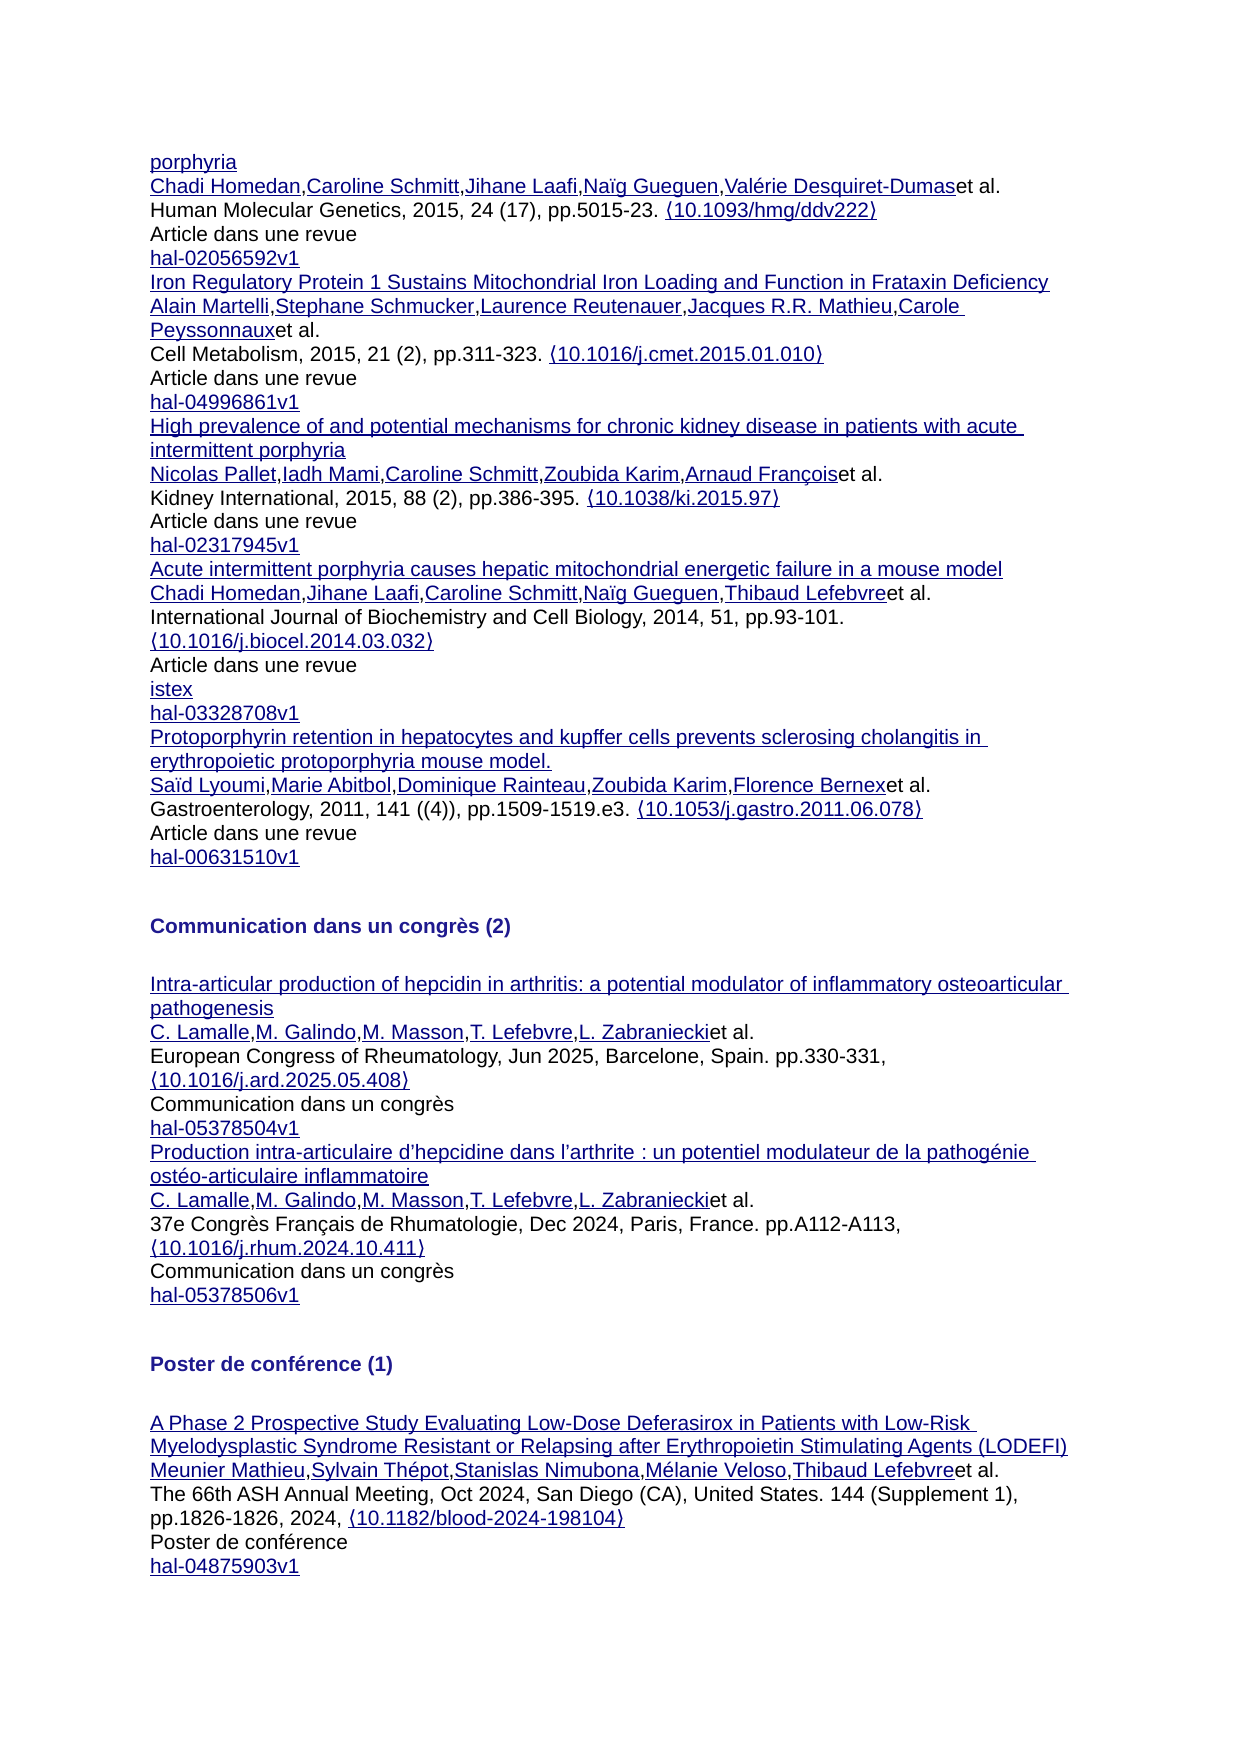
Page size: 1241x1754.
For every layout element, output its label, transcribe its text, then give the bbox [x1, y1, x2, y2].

subtitle Communication dans un congrès (2) [150, 913, 1090, 937]
table_cell Production intra-articulaire d’hepcidine dans l’arthrite : un potentiel modulateur de la pathogénie ostéo-articulaire inflammatoire C. Lamalle,M. Galindo,M. Masson,T. Lefebvre,L. Zabranieckiet al. 37e Congrès Français de Rhumatologie, Dec 2024, Paris, France. pp.A112-A113, ⟨10.1016/j.rhum.2024.10.411⟩ Communication dans un congrès hal-05378506v1 [150, 1140, 1090, 1307]
table_cell Iron Regulatory Protein 1 Sustains Mitochondrial Iron Loading and Function in Frataxin Deficiency Alain Martelli,Stephane Schmucker,Laurence Reutenauer,Jacques R.R. Mathieu,Carole Peyssonnauxet al. Cell Metabolism, 2015, 21 (2), pp.311-323. ⟨10.1016/j.cmet.2015.01.010⟩ Article dans une revue hal-04996861v1 [150, 270, 1090, 413]
table_header A Phase 2 Prospective Study Evaluating Low-Dose Deferasirox in Patients with Low-Risk Myelodysplastic Syndrome Resistant or Relapsing after Erythropoietin Stimulating Agents (LODEFI) Meunier Mathieu,Sylvain Thépot,Stanislas Nimubona,Mélanie Veloso,Thibaud Lefebvreet al. The 66th ASH Annual Meeting, Oct 2024, San Diego (CA), United States. 144 (Supplement 1), pp.1826-1826, 2024, ⟨10.1182/blood-2024-198104⟩ Poster de conférence hal-04875903v1 [150, 1410, 1090, 1578]
table_cell Protoporphyrin retention in hepatocytes and kupffer cells prevents sclerosing cholangitis in erythropoietic protoporphyria mouse model. Saïd Lyoumi,Marie Abitbol,Dominique Rainteau,Zoubida Karim,Florence Bernexet al. Gastroenterology, 2011, 141 ((4)), pp.1509-1519.e3. ⟨10.1053/j.gastro.2011.06.078⟩ Article dans une revue hal-00631510v1 [150, 725, 1090, 869]
table_cell Acute intermittent porphyria causes hepatic mitochondrial energetic failure in a mouse model Chadi Homedan,Jihane Laafi,Caroline Schmitt,Naïg Gueguen,Thibaud Lefebvreet al. International Journal of Biochemistry and Cell Biology, 2014, 51, pp.93-101. ⟨10.1016/j.biocel.2014.03.032⟩ Article dans une revue istex hal-03328708v1 [150, 557, 1090, 725]
subtitle Poster de conférence (1) [150, 1352, 1090, 1376]
table_cell Mitochondrial energetic defects in muscle and brain of a Hmbs-/- mouse model of acute intermittent porphyria Chadi Homedan,Caroline Schmitt,Jihane Laafi,Naïg Gueguen,Valérie Desquiret-Dumaset al. Human Molecular Genetics, 2015, 24 (17), pp.5015-23. ⟨10.1093/hmg/ddv222⟩ Article dans une revue hal-02056592v1 [150, 150, 1090, 270]
table_header Intra-articular production of hepcidin in arthritis: a potential modulator of inflammatory osteoarticular pathogenesis C. Lamalle,M. Galindo,M. Masson,T. Lefebvre,L. Zabranieckiet al. European Congress of Rheumatology, Jun 2025, Barcelone, Spain. pp.330-331, ⟨10.1016/j.ard.2025.05.408⟩ Communication dans un congrès hal-05378504v1 [150, 972, 1090, 1139]
table_cell High prevalence of and potential mechanisms for chronic kidney disease in patients with acute intermittent porphyria Nicolas Pallet,Iadh Mami,Caroline Schmitt,Zoubida Karim,Arnaud Françoiset al. Kidney International, 2015, 88 (2), pp.386-395. ⟨10.1038/ki.2015.97⟩ Article dans une revue hal-02317945v1 [150, 414, 1090, 557]
